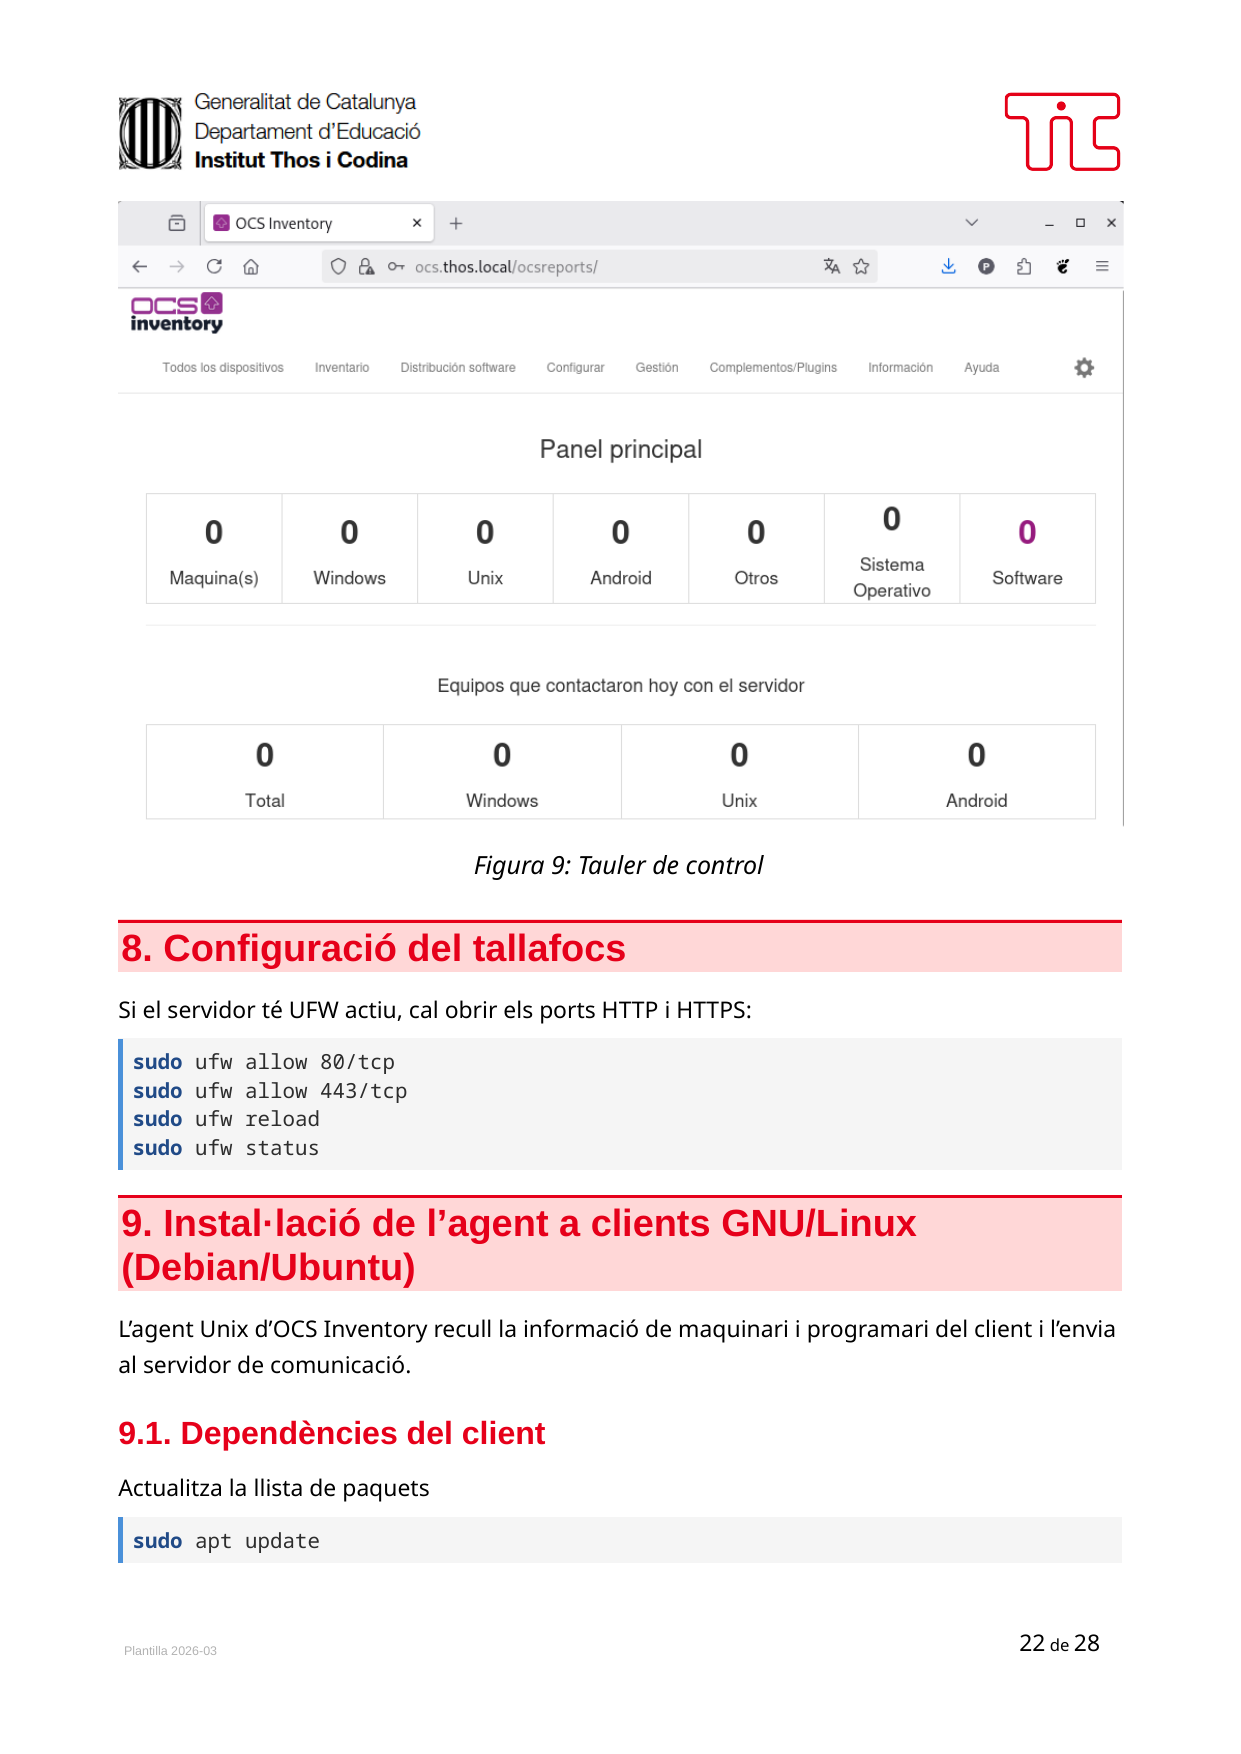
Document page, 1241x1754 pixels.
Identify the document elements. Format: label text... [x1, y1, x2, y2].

subtitle 8. Configuració del tallafocs [118, 923, 1122, 972]
text sudo ufw allow 80/tcp [118, 1038, 1122, 1076]
picture [118, 201, 1124, 836]
text sudo ufw allow 443/tcp [123, 1076, 1122, 1104]
text sudo ufw reload [123, 1104, 1122, 1133]
text Actualitza la llista de paquets [118, 1472, 1122, 1504]
text Figura 9: Tauler de control [118, 848, 1122, 882]
text L’agent Unix d’OCS Inventory recull la informació de maquinari i programari del client i l’envia al servidor de comunicació. [118, 1313, 1122, 1380]
subtitle 9.1. Dependències del client [118, 1414, 1122, 1451]
subtitle 9. Instal·lació de l’agent a clients GNU/Linux (Debian/Ubuntu) [118, 1198, 1122, 1291]
text sudo ufw status [123, 1133, 1122, 1170]
text Si el servidor té UFW actiu, cal obrir els ports HTTP i HTTPS: [118, 994, 1122, 1025]
picture [1004, 92, 1123, 171]
picture [118, 92, 422, 171]
text sudo apt update [123, 1517, 1122, 1563]
